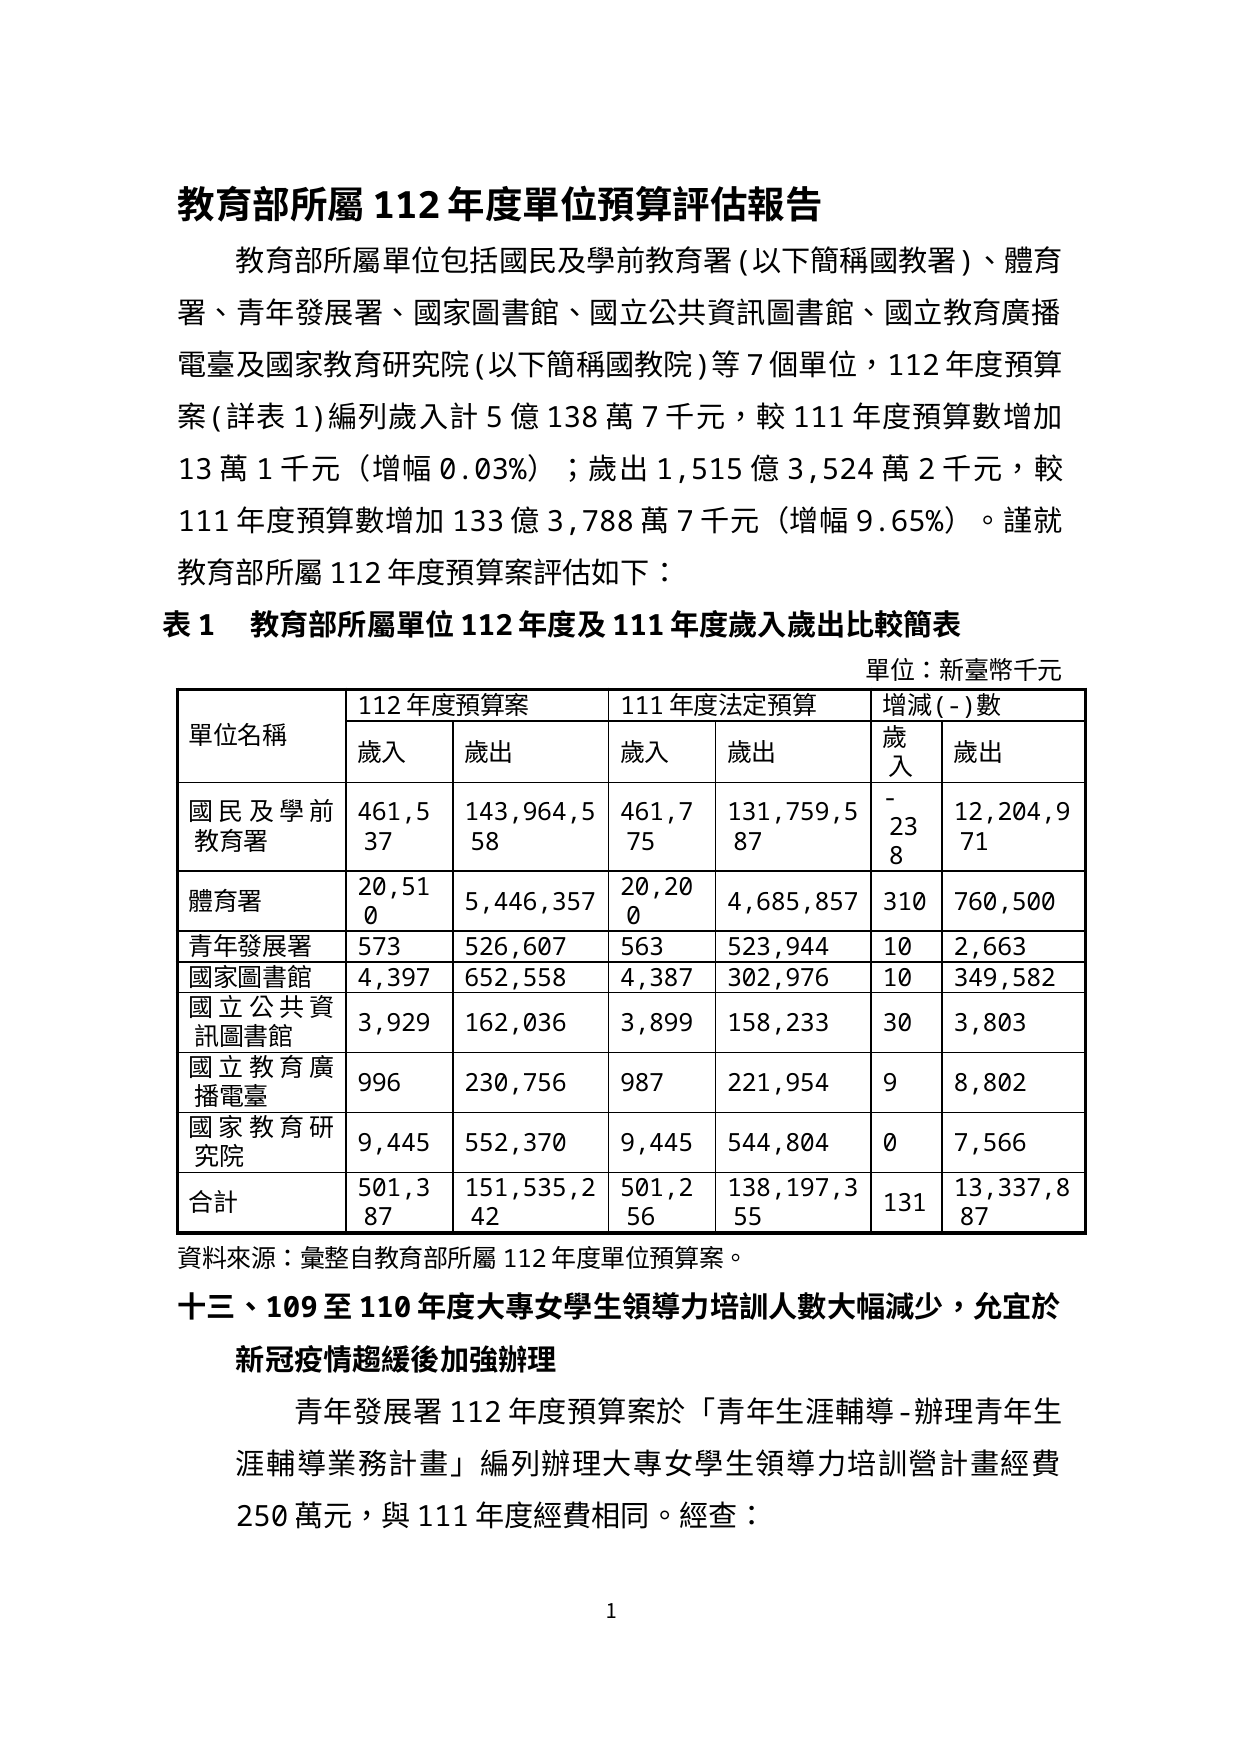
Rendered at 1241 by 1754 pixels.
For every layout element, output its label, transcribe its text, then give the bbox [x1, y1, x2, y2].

table_cell 4,387 [609, 963, 715, 992]
table_cell 青年發展署 [179, 932, 345, 961]
table_cell 652,558 [454, 963, 608, 992]
table_cell 760,500 [943, 872, 1084, 930]
table_cell 合計 [179, 1173, 345, 1231]
table_cell 162,036 [454, 993, 608, 1052]
table_cell 4,685,857 [716, 872, 870, 930]
table_cell 3,803 [943, 993, 1084, 1052]
text 青年發展署112年度預算案於「青年生涯輔導-辦理青年生涯輔導業務計畫」編列辦理大專女學生領導力培訓營計畫經費250萬元，與111年度經費相同。經查： [236, 1380, 1063, 1537]
table_cell 歲出 [454, 722, 608, 781]
table_cell 9 [872, 1053, 941, 1112]
table_header 增減(-)數 [872, 691, 1084, 720]
table_cell 573 [347, 932, 452, 961]
table_cell 8,802 [943, 1053, 1084, 1112]
table_cell 131 [872, 1173, 941, 1231]
table_cell 2,663 [943, 932, 1084, 961]
table_cell 461,775 [609, 783, 715, 870]
table_cell 523,944 [716, 932, 870, 961]
text 單位：新臺幣千元 [183, 646, 1063, 688]
table_cell 歲入 [872, 722, 941, 781]
table_cell 10 [872, 963, 941, 992]
table_cell 9,445 [609, 1113, 715, 1171]
table_cell 歲入 [609, 722, 715, 781]
text 表1 教育部所屬單位112年度及111年度歲入歲出比較簡表 [163, 594, 1063, 646]
table_cell 526,607 [454, 932, 608, 961]
table_cell 0 [872, 1113, 941, 1171]
table_cell 138,197,355 [716, 1173, 870, 1231]
text 十三、109至110年度大專女學生領導力培訓人數大幅減少，允宜於新冠疫情趨緩後加強辦理 [177, 1276, 1063, 1380]
table_cell 143,964,558 [454, 783, 608, 870]
table_cell 國家圖書館 [179, 963, 345, 992]
table_cell 563 [609, 932, 715, 961]
table_cell 13,337,887 [943, 1173, 1084, 1231]
table_cell 7,566 [943, 1113, 1084, 1171]
table_cell 5,446,357 [454, 872, 608, 930]
table_cell 30 [872, 993, 941, 1052]
table_cell 國家教育研究院 [179, 1113, 345, 1171]
table_cell 151,535,242 [454, 1173, 608, 1231]
table_cell 158,233 [716, 993, 870, 1052]
table_cell 310 [872, 872, 941, 930]
table_cell 501,256 [609, 1173, 715, 1231]
table_cell 131,759,587 [716, 783, 870, 870]
table_header 111年度法定預算 [609, 691, 870, 720]
table_cell 4,397 [347, 963, 452, 992]
table_cell 552,370 [454, 1113, 608, 1171]
table_cell 996 [347, 1053, 452, 1112]
table_cell 20,200 [609, 872, 715, 930]
table_cell 501,387 [347, 1173, 452, 1231]
table_cell 987 [609, 1053, 715, 1112]
table_cell 349,582 [943, 963, 1084, 992]
table_cell 9,445 [347, 1113, 452, 1171]
table_cell 221,954 [716, 1053, 870, 1112]
table_cell 12,204,971 [943, 783, 1084, 870]
table_cell 歲入 [347, 722, 452, 781]
table_cell 3,929 [347, 993, 452, 1052]
table_cell 302,976 [716, 963, 870, 992]
table_cell 歲出 [943, 722, 1084, 781]
table_cell 230,756 [454, 1053, 608, 1112]
text 資料來源：彙整自教育部所屬112年度單位預算案。 [177, 1235, 1063, 1276]
table_cell 461,537 [347, 783, 452, 870]
table_cell 3,899 [609, 993, 715, 1052]
table_cell 544,804 [716, 1113, 870, 1171]
table_cell 歲出 [716, 722, 870, 781]
table_header 112年度預算案 [347, 691, 608, 720]
table_cell 體育署 [179, 872, 345, 930]
table_cell -238 [872, 783, 941, 870]
table_header 單位名稱 [179, 691, 345, 781]
table_cell 國民及學前教育署 [179, 783, 345, 870]
table_cell 國立教育廣播電臺 [179, 1053, 345, 1112]
table_cell 國立公共資訊圖書館 [179, 993, 345, 1052]
table_cell 10 [872, 932, 941, 961]
table_cell 20,510 [347, 872, 452, 930]
text 教育部所屬112年度單位預算評估報告 [177, 177, 1063, 229]
text 教育部所屬單位包括國民及學前教育署(以下簡稱國教署)、體育署、青年發展署、國家圖書館、國立公共資訊圖書館、國立教育廣播電臺及國家教育研究院(以下簡稱國教院)等7個單位，112年度預算案(詳表1)編列歲入計5億138萬7千元，較111年度預算數增加13萬1千元（增幅0.03%）；歲出1,515億3,524萬2千元，較111年度預算數增加133億3,788萬7千元（增幅9.65%）。謹就教育部所屬112年度預算案評估如下： [177, 229, 1063, 594]
